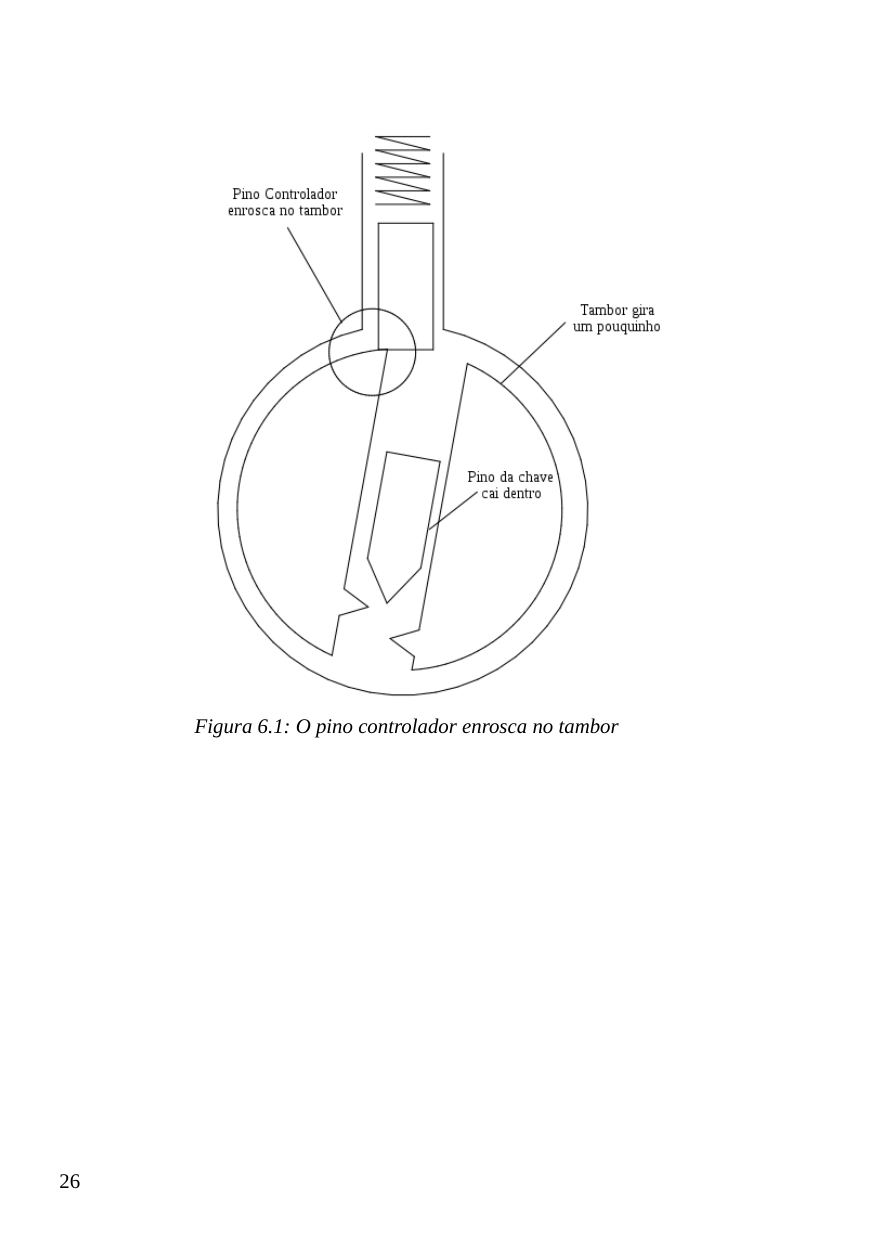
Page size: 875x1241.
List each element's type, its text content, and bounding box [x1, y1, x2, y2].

text Figura 6.1: O pino controlador enrosca no tambor [59, 83, 756, 738]
picture [140, 82, 675, 715]
